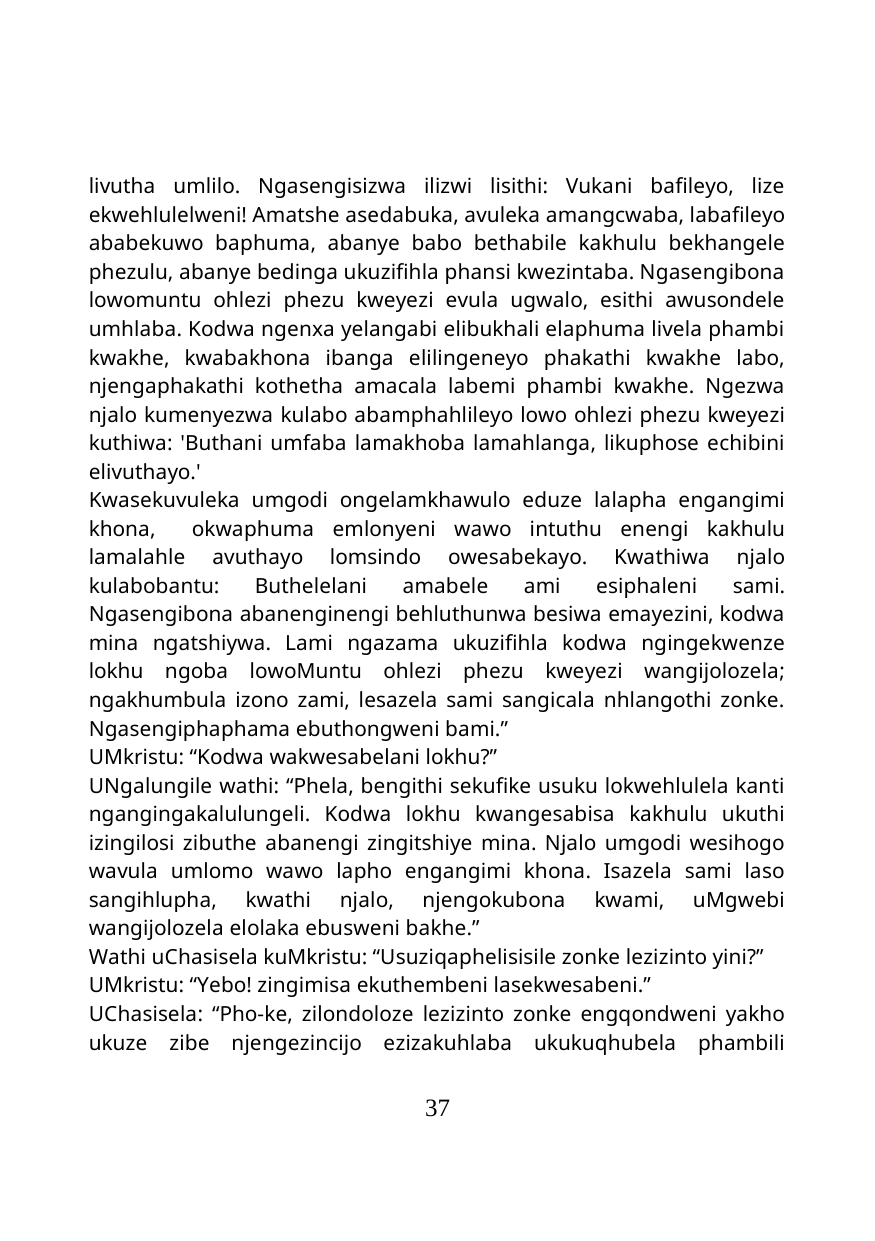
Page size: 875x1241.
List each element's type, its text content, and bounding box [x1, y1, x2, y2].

text Kwasekuvuleka umgodi ongelamkhawulo eduze lalapha engangimi khona, okwaphuma emlonyeni wawo intuthu enengi kakhulu lamalahle avuthayo lomsindo owesabekayo. Kwathiwa njalo kulabobantu: Buthelelani amabele ami esiphaleni sami. Ngasengibona abanenginengi behluthunwa besiwa emayezini, kodwa mina ngatshiywa. Lami ngazama ukuzifihla kodwa ngingekwenze lokhu ngoba lowoMuntu ohlezi phezu kweyezi wangijolozela; ngakhumbula izono zami, lesazela sami sangicala nhlangothi zonke. Ngasengiphaphama ebuthongweni bami.” [88, 485, 786, 742]
text livutha umlilo. Ngasengisizwa ilizwi lisithi: Vukani bafileyo, lize ekwehlulelweni! Amatshe asedabuka, avuleka amangcwaba, labafileyo ababekuwo baphuma, abanye babo bethabile kakhulu bekhangele phezulu, abanye bedinga ukuzifihla phansi kwezintaba. Ngasengibona lowomuntu ohlezi phezu kweyezi evula ugwalo, esithi awusondele umhlaba. Kodwa ngenxa yelangabi elibukhali elaphuma livela phambi kwakhe, kwabakhona ibanga elilingeneyo phakathi kwakhe labo, njengaphakathi kothetha amacala labemi phambi kwakhe. Ngezwa njalo kumenyezwa kulabo abamphahlileyo lowo ohlezi phezu kweyezi kuthiwa: 'Buthani umfaba lamakhoba lamahlanga, likuphose echibini elivuthayo.' [88, 171, 786, 485]
text UMkristu: “Yebo! zingimisa ekuthembeni lasekwesabeni.” [88, 970, 786, 999]
text UChasisela: “Pho-ke, zilondoloze lezizinto zonke engqondweni yakho ukuze zibe njengezincijo ezizakuhlaba ukukuqhubela phambili [88, 999, 786, 1056]
text UNgalungile wathi: “Phela, bengithi sekufike usuku lokwehlulela kanti ngangingakalulungeli. Kodwa lokhu kwangesabisa kakhulu ukuthi izingilosi zibuthe abanengi zingitshiye mina. Njalo umgodi wesihogo wavula umlomo wawo lapho engangimi khona. Isazela sami laso sangihlupha, kwathi njalo, njengokubona kwami, uMgwebi wangijolozela elolaka ebusweni bakhe.” [88, 771, 786, 942]
text UMkristu: “Kodwa wakwesabelani lokhu?” [88, 742, 786, 771]
text Wathi uChasisela kuMkristu: “Usuziqaphelisisile zonke lezizinto yini?” [88, 942, 786, 970]
